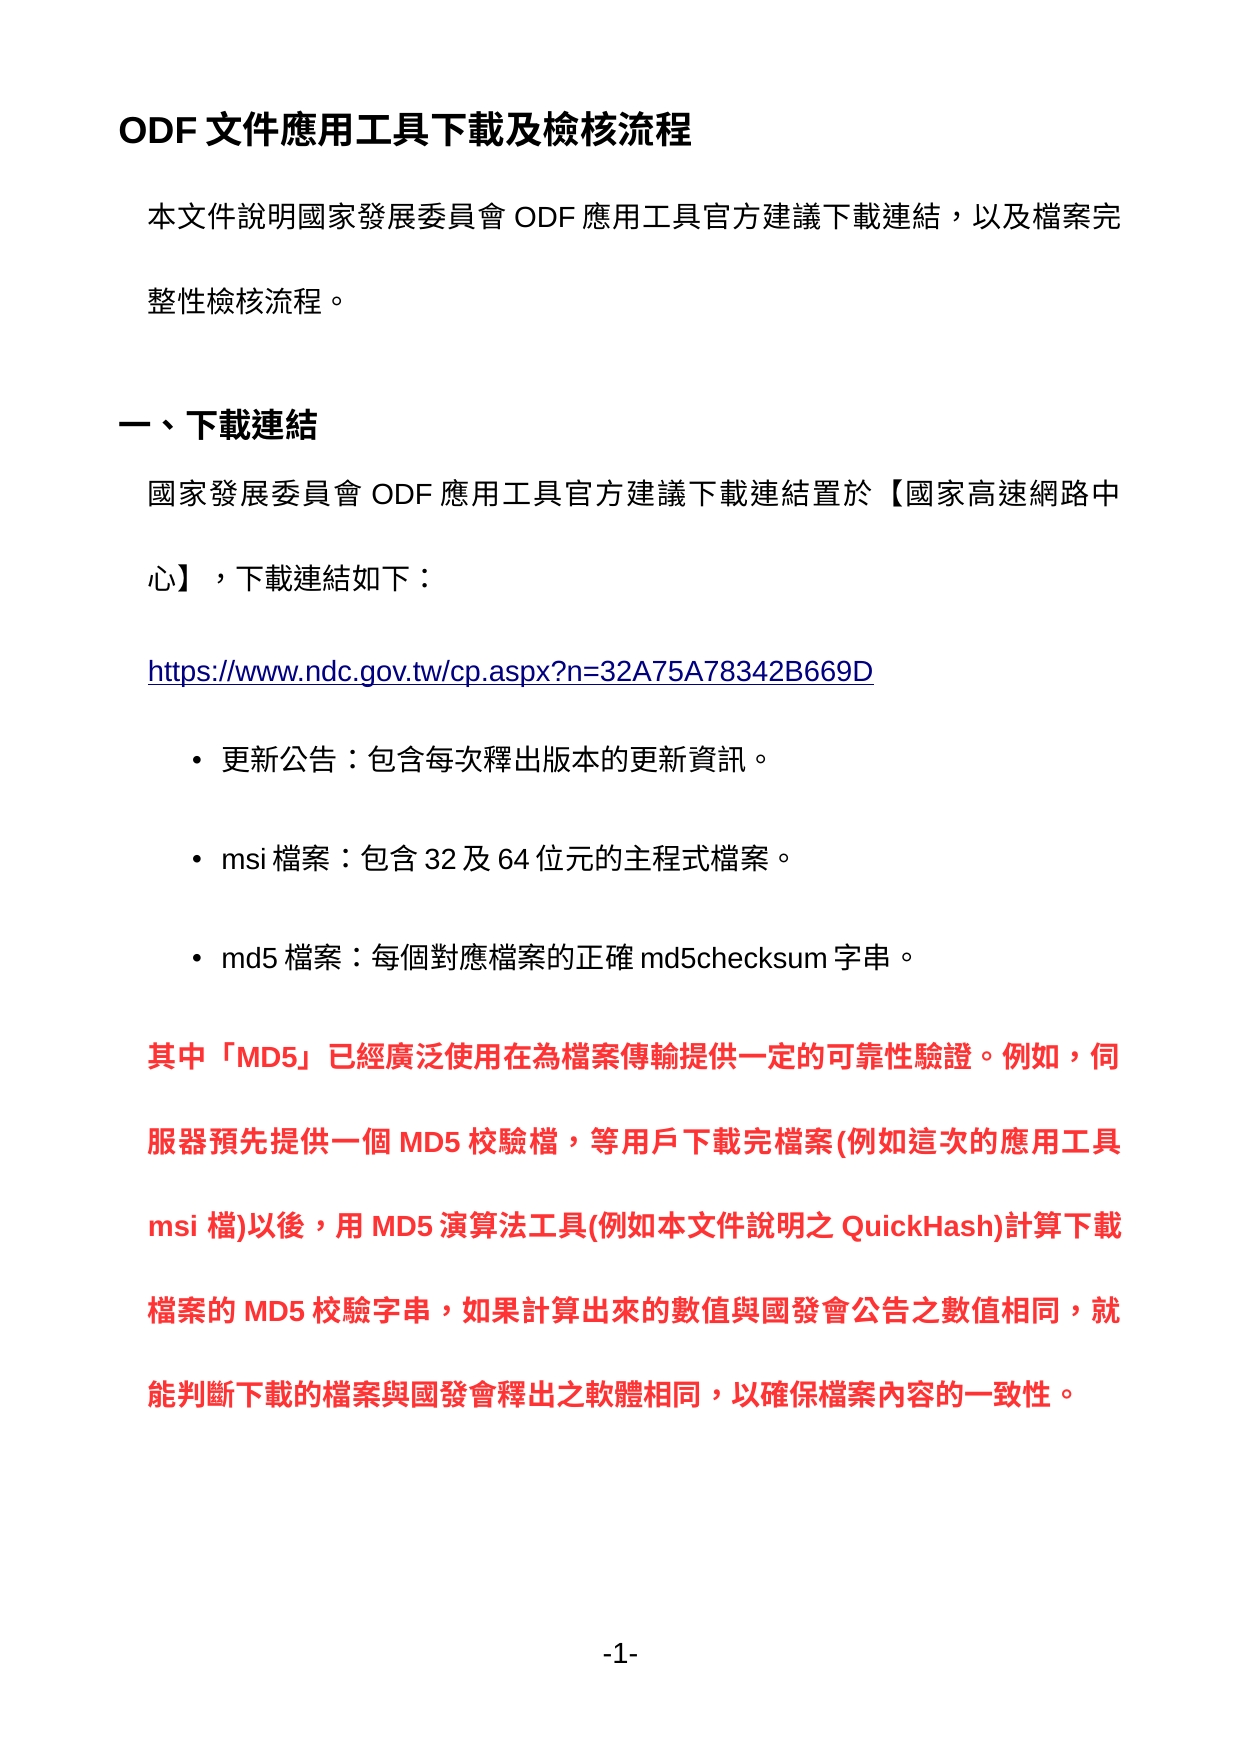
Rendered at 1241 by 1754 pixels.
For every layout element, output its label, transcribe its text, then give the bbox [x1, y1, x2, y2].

list 更新公告：包含每次釋出版本的更新資訊。 [192, 736, 1122, 778]
text 國家發展委員會ODF應用工具官方建議下載連結置於【國家高速網路中心】，下載連結如下： [148, 471, 1122, 598]
list msi檔案：包含32及64位元的主程式檔案。 [192, 835, 1122, 878]
list md5檔案：每個對應檔案的正確md5checksum字串。 [192, 934, 1122, 977]
text https://www.ndc.gov.tw/cp.aspx?n=32A75A78342B669D​ [148, 654, 1122, 688]
text 其中「MD5」已經廣泛使用在為檔案傳輸提供一定的可靠性驗證。例如，伺服器預先提供一個MD5校驗檔，等用戶下載完檔案(例如這次的應用工具msi 檔)以後，用MD5演算法工具(例如本文件說明之QuickHash)計算下載檔案的MD5校驗字串，如果計算出來的數值與國發會公告之數值相同，就能判斷下載的檔案與國發會釋出之軟體相同，以確保檔案內容的一致性。 [148, 1034, 1122, 1414]
subtitle 下載連結 [118, 398, 1122, 447]
subtitle ODF文件應用工具下載及檢核流程 [118, 100, 1122, 154]
text 本文件說明國家發展委員會ODF應用工具官方建議下載連結，以及檔案完整性檢核流程。 [148, 194, 1122, 321]
